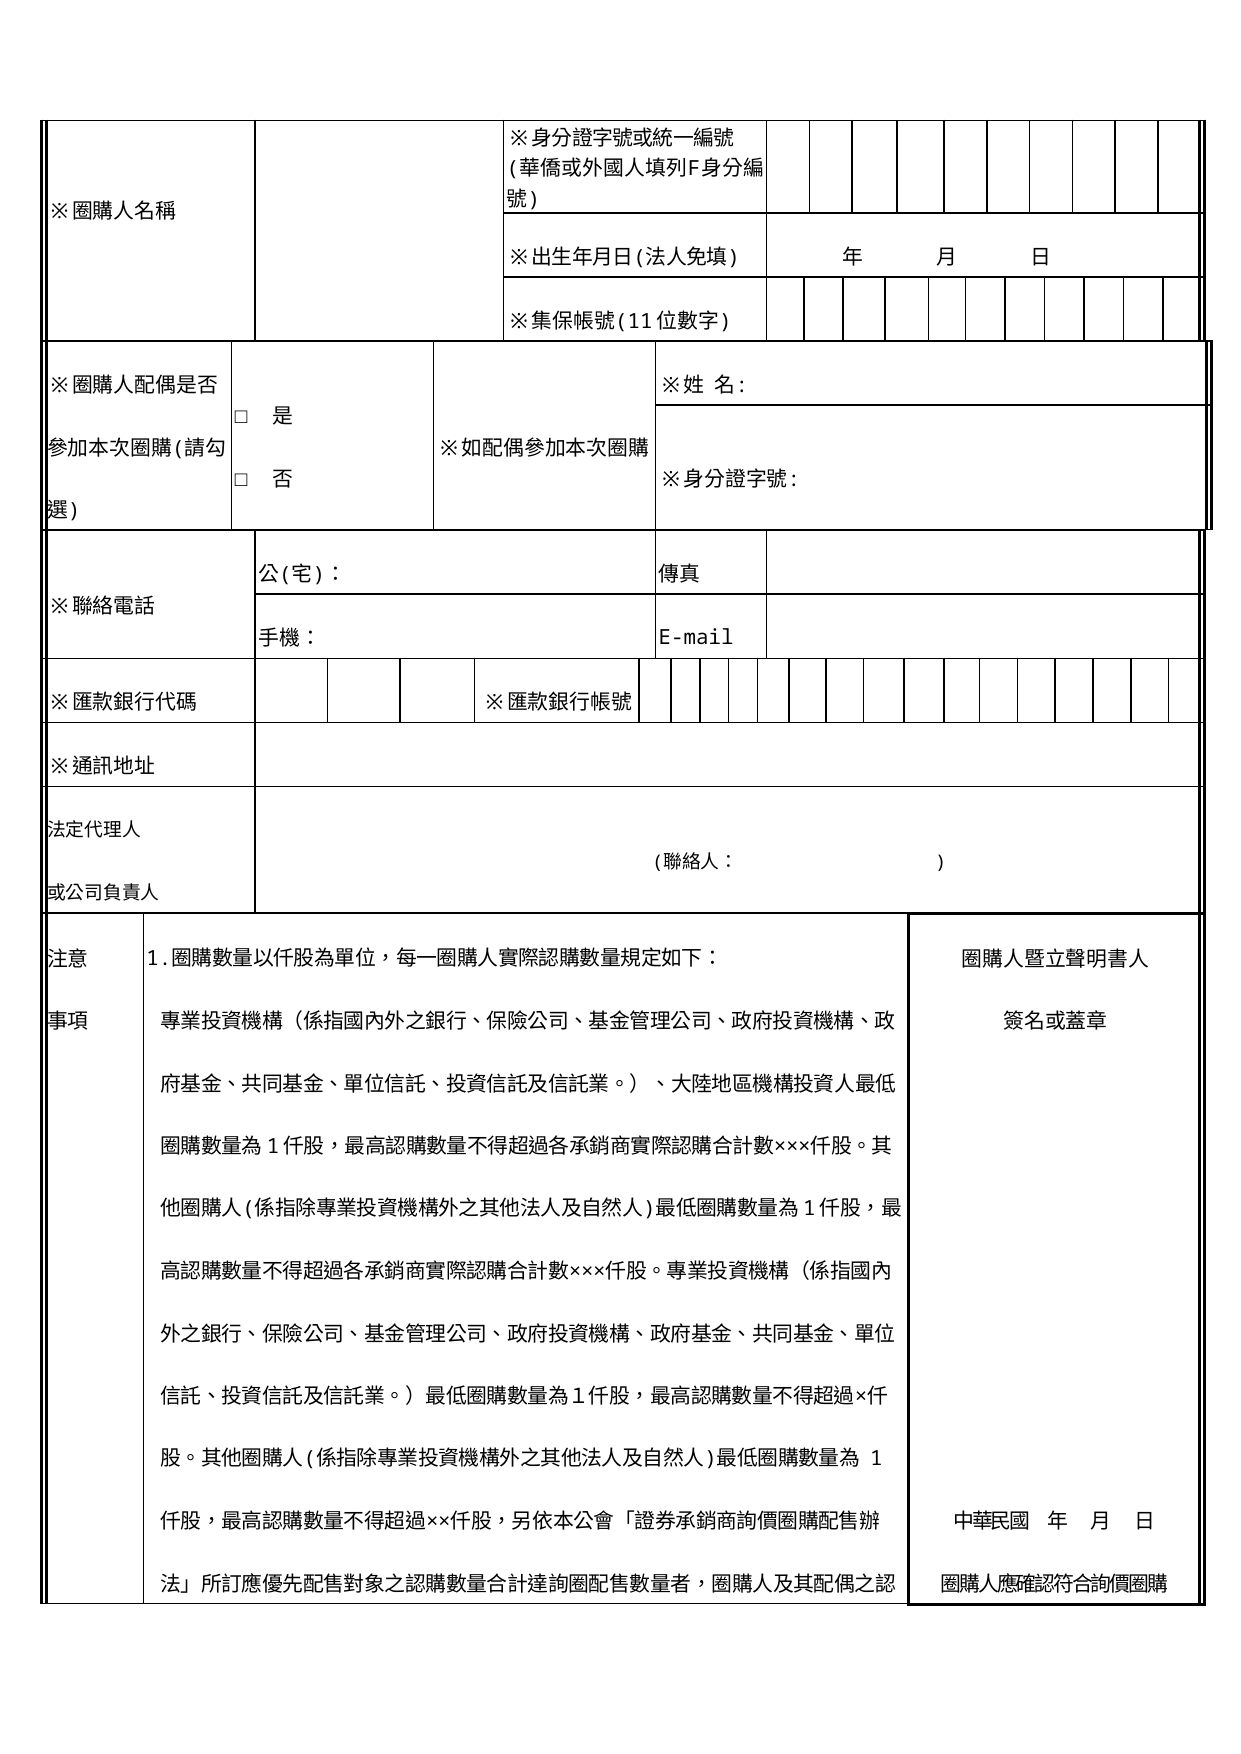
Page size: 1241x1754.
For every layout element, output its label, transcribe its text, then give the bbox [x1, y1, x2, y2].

table_cell ※匯款銀行代碼 [48, 659, 254, 721]
table_cell [810, 121, 851, 212]
table_cell [1164, 278, 1198, 340]
table_cell [1073, 121, 1114, 212]
table_cell [1094, 659, 1130, 721]
table_cell 傳真 [656, 531, 766, 593]
table_cell □ 是 □ 否 [232, 342, 433, 529]
table_cell [864, 659, 903, 721]
table_cell ※身分證字號或統一編號 (華僑或外國人填列F身分編號) [504, 121, 766, 212]
table_cell [1132, 659, 1168, 721]
table_cell [767, 595, 1198, 657]
table_cell ※集保帳號(11位數字) [504, 278, 766, 340]
table_cell 手機： [256, 595, 655, 657]
table_cell [1124, 278, 1162, 340]
table_cell E-mail [656, 595, 766, 657]
table_cell [980, 659, 1017, 721]
table_cell [1159, 121, 1198, 212]
table_cell [1045, 278, 1083, 340]
table_cell [790, 659, 825, 721]
table_cell [844, 278, 884, 340]
table_cell 年 月 日 [767, 214, 1198, 276]
table_cell ※圈購人名稱 [48, 121, 254, 340]
table_cell [1030, 121, 1072, 212]
table_cell 1.圈購數量以仟股為單位，每一圈購人實際認購數量規定如下： 專業投資機構（係指國內外之銀行、保險公司、基金管理公司、政府投資機構、政府基金、共同基金、單位信託、投資信託及信託業。）、大陸地區機構投資人最低圈購數量為1仟股，最高認購數量不得超過各承銷商實際認購合計數×××仟股。其他圈購人(係指除專業投資機構外之其他法人及自然人)最低圈購數量為1仟股，最高認購數量不得超過各承銷商實際認購合計數×××仟股。專業投資機構（係指國內外之銀行、保險公司、基金管理公司、政府投資機構、政府基金、共同基金、單位信託、投資信託及信託業。）最低圈購數量為１仟股，最高認購數量不得超過×仟股。其他圈購人(係指除專業投資機構外之其他法人及自然人)最低圈購數量為 1 仟股，最高認購數量不得超過××仟股，另依本公會「證券承銷商詢價圈購配售辦法」所訂應優先配售對象之認購數量合計達詢圈配售數量者，圈購人及其配偶之認 [144, 914, 907, 1603]
table_cell [1006, 278, 1044, 340]
table_cell 法定代理人 或公司負責人 [48, 787, 254, 912]
table_cell (聯絡人： ) [256, 787, 1198, 912]
table_cell 注意 事項 [48, 914, 143, 1603]
table_cell [701, 659, 728, 721]
table_cell [966, 278, 1004, 340]
table_cell [805, 278, 842, 340]
table_cell [905, 659, 943, 721]
table_cell [1169, 659, 1198, 721]
table_cell [929, 278, 965, 340]
table_cell ※姓 名: [656, 342, 1205, 404]
table_cell [898, 121, 943, 212]
table_cell [988, 121, 1029, 212]
table_cell ※身分證字號: [656, 406, 1205, 529]
table_cell [767, 121, 809, 212]
table_cell [729, 659, 757, 721]
table_cell [256, 723, 1198, 786]
table_cell [401, 659, 474, 721]
table_cell ※出生年月日(法人免填) [504, 214, 766, 276]
table_cell [758, 659, 788, 721]
table_cell 公(宅)： [256, 531, 655, 593]
table_cell [827, 659, 863, 721]
table_cell [853, 121, 896, 212]
table_cell ※通訊地址 [48, 723, 254, 786]
table_cell ※匯款銀行帳號 [475, 659, 638, 721]
table_cell [945, 659, 979, 721]
table_cell [767, 531, 1198, 593]
table_cell [1056, 659, 1092, 721]
table_cell [886, 278, 928, 340]
table_cell [328, 659, 399, 721]
table_cell [256, 659, 327, 721]
table_cell [1116, 121, 1157, 212]
table_cell [767, 278, 803, 340]
table_cell ※如配偶參加本次圈購 [434, 342, 655, 529]
table_cell [1085, 278, 1123, 340]
table_cell [640, 659, 670, 721]
table_cell 圈購人暨立聲明書人 簽名或蓋章 中華民國 年 月 日 圈購人應確認符合詢價圈購 [910, 915, 1198, 1603]
table_cell [256, 121, 503, 340]
table_cell ※聯絡電話 [48, 531, 254, 657]
table_cell [945, 121, 986, 212]
table_cell ※圈購人配偶是否參加本次圈購(請勾選) [48, 342, 231, 529]
table_cell [1018, 659, 1054, 721]
table_cell [672, 659, 699, 721]
